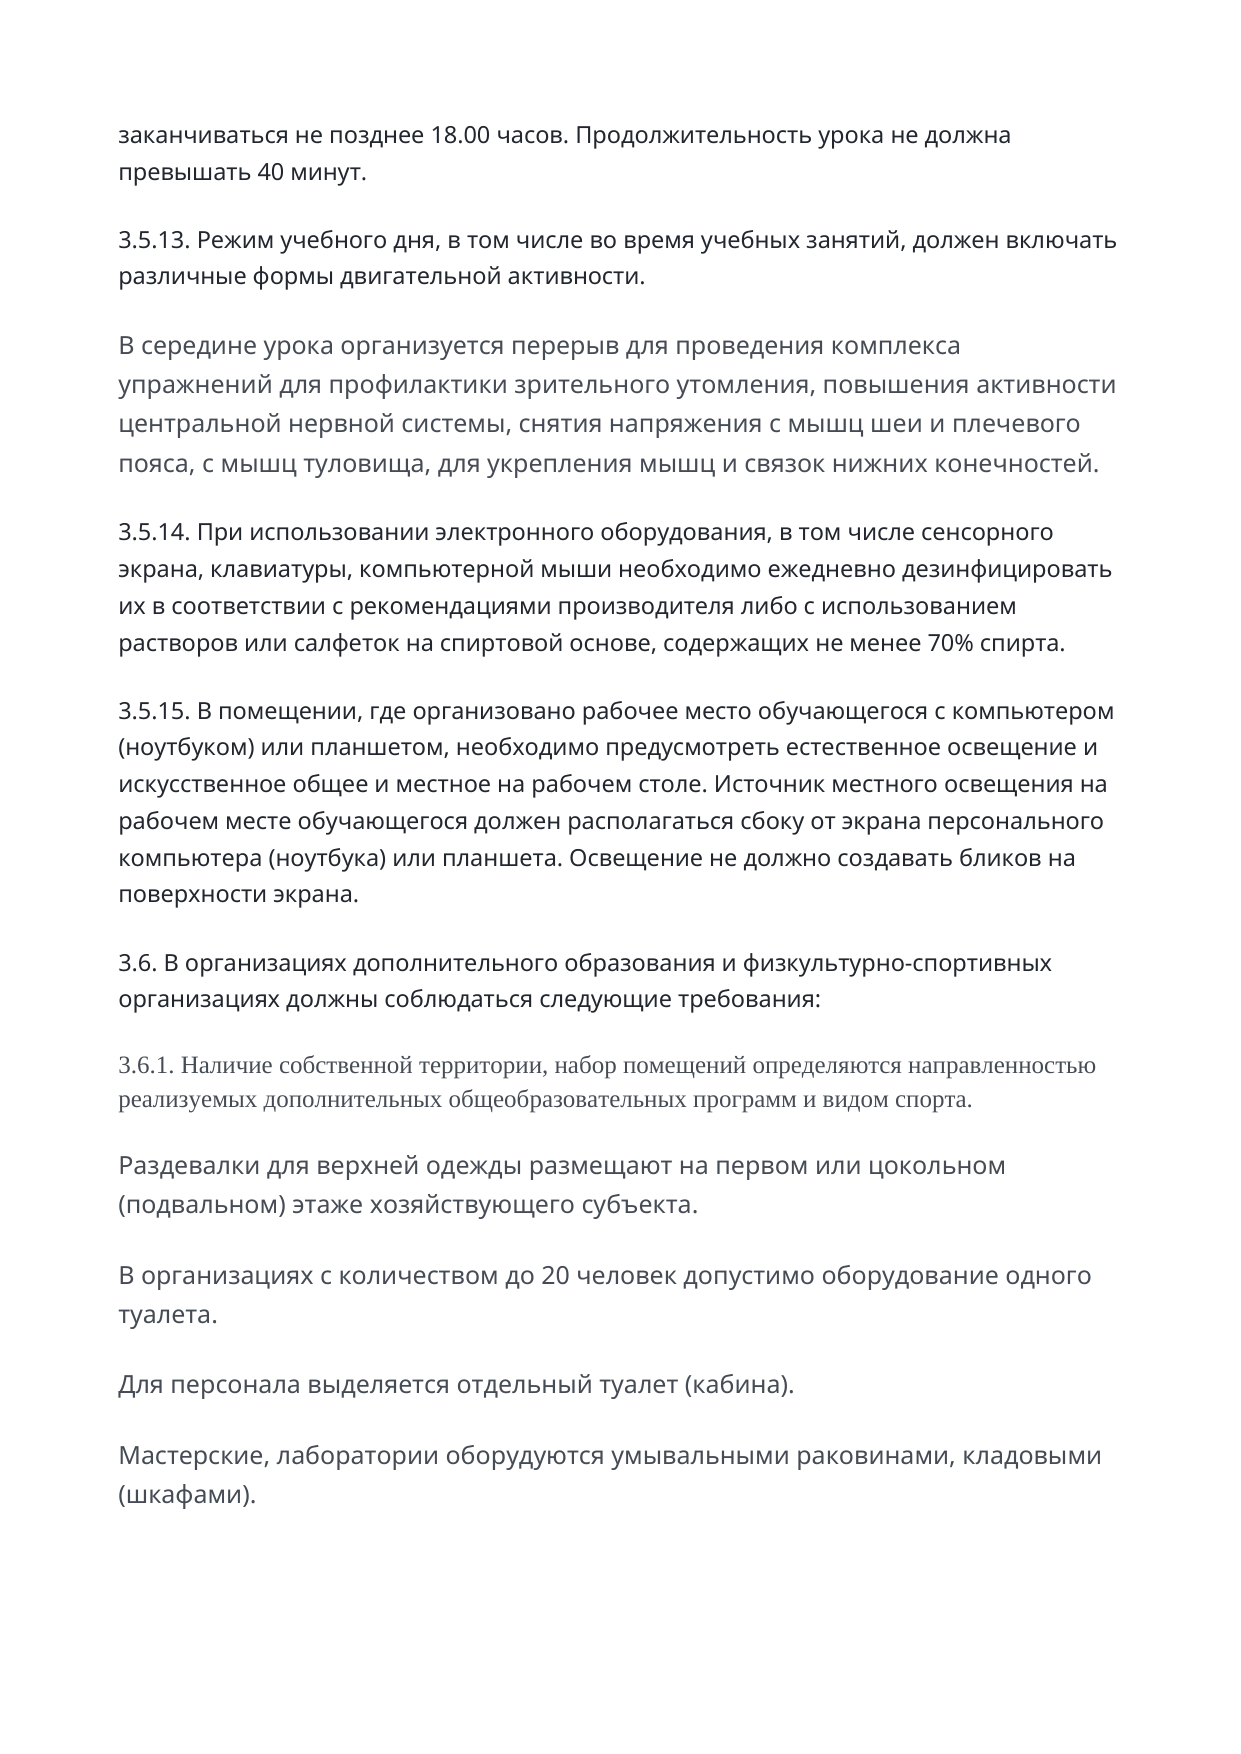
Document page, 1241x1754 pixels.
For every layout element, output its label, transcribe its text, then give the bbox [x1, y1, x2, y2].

text заканчиваться не позднее 18.00 часов. Продолжительность урока не должна превышать 40 минут. [118, 118, 1122, 187]
text 3.6.1. Наличие собственной территории, набор помещений определяются направленностью реализуемых дополнительных общеобразовательных программ и видом спорта. [118, 1051, 1122, 1112]
text 3.5.13. Режим учебного дня, в том числе во время учебных занятий, должен включать различные формы двигательной активности. [118, 223, 1122, 292]
text Мастерские, лаборатории оборудуются умывальными раковинами, кладовыми (шкафами). [118, 1437, 1122, 1511]
text Для персонала выделяется отдельный туалет (кабина). [118, 1367, 1122, 1401]
text 3.6. В организациях дополнительного образования и физкультурно-спортивных организациях должны соблюдаться следующие требования: [118, 946, 1122, 1014]
text 3.5.15. В помещении, где организовано рабочее место обучающегося с компьютером (ноутбуком) или планшетом, необходимо предусмотреть естественное освещение и искусственное общее и местное на рабочем столе. Источник местного освещения на рабочем месте обучающегося должен располагаться сбоку от экрана персонального компьютера (ноутбука) или планшета. Освещение не должно создавать бликов на поверхности экрана. [118, 694, 1122, 910]
text В середине урока организуется перерыв для проведения комплекса упражнений для профилактики зрительного утомления, повышения активности центральной нервной системы, снятия напряжения с мышц шеи и плечевого пояса, с мышц туловища, для укрепления мышц и связок нижних конечностей. [118, 328, 1122, 479]
text Раздевалки для верхней одежды размещают на первом или цокольном (подвальном) этаже хозяйствующего субъекта. [118, 1148, 1122, 1221]
text 3.5.14. При использовании электронного оборудования, в том числе сенсорного экрана, клавиатуры, компьютерной мыши необходимо ежедневно дезинфицировать их в соответствии с рекомендациями производителя либо с использованием растворов или салфеток на спиртовой основе, содержащих не менее 70% спирта. [118, 516, 1122, 658]
text В организациях с количеством до 20 человек допустимо оборудование одного туалета. [118, 1257, 1122, 1331]
